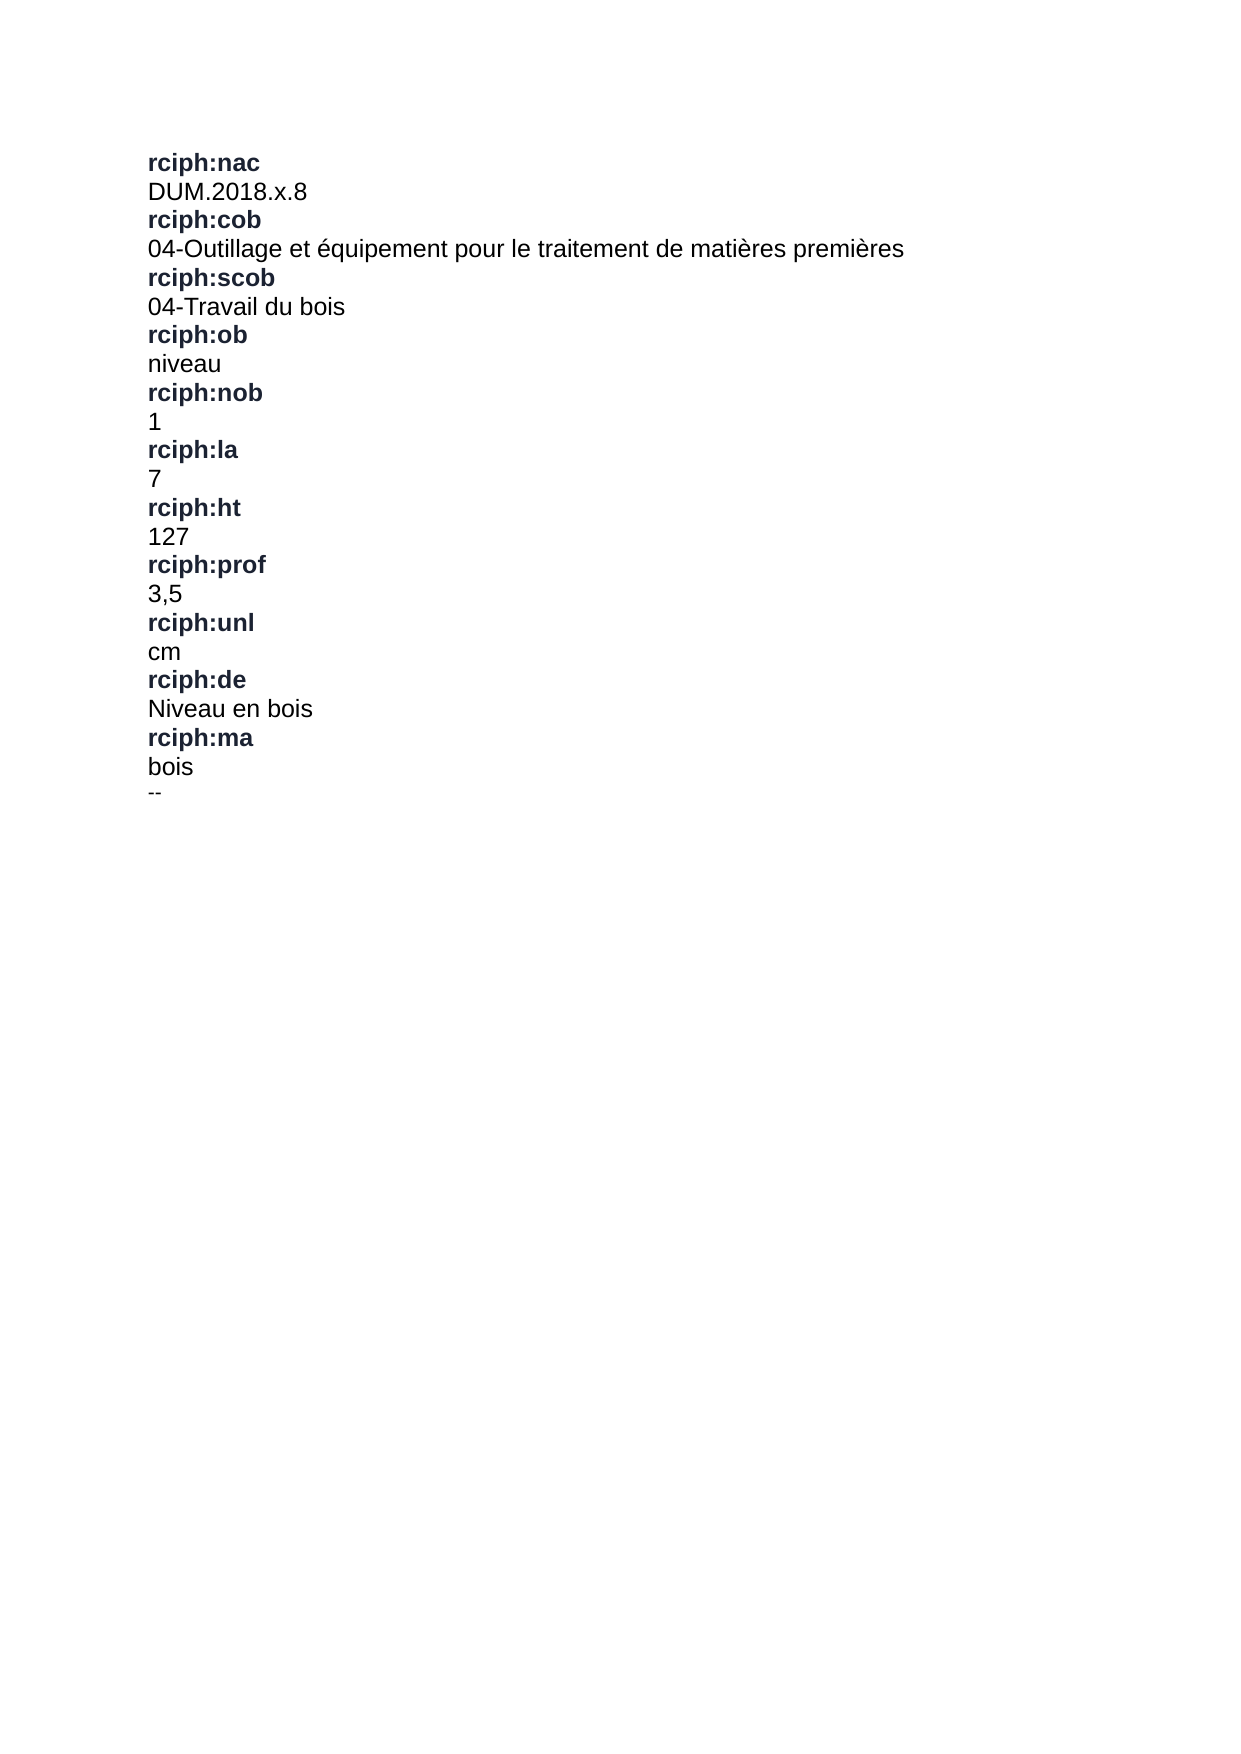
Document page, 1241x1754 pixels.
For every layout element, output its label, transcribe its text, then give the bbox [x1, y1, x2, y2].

text rciph:nac [148, 148, 1092, 176]
text rciph:ma [148, 723, 1092, 751]
text DUM.2018.x.8 [148, 176, 1092, 205]
text rciph:prof [148, 550, 1092, 579]
text 7 [148, 464, 1092, 493]
text rciph:unl [148, 608, 1092, 636]
text rciph:scob [148, 263, 1092, 291]
text rciph:nob [148, 378, 1092, 406]
text rciph:ht [148, 493, 1092, 521]
text -- [148, 780, 1092, 804]
text Niveau en bois [148, 694, 1092, 723]
text 3,5 [148, 579, 1092, 608]
text rciph:de [148, 665, 1092, 694]
text rciph:cob [148, 205, 1092, 234]
text rciph:ob [148, 320, 1092, 349]
text 1 [148, 406, 1092, 435]
text 04-Travail du bois [148, 291, 1092, 320]
text 127 [148, 521, 1092, 550]
text 04-Outillage et équipement pour le traitement de matières premières [148, 234, 1092, 263]
text niveau [148, 349, 1092, 378]
text rciph:la [148, 435, 1092, 464]
text cm [148, 636, 1092, 665]
text bois [148, 751, 1092, 780]
